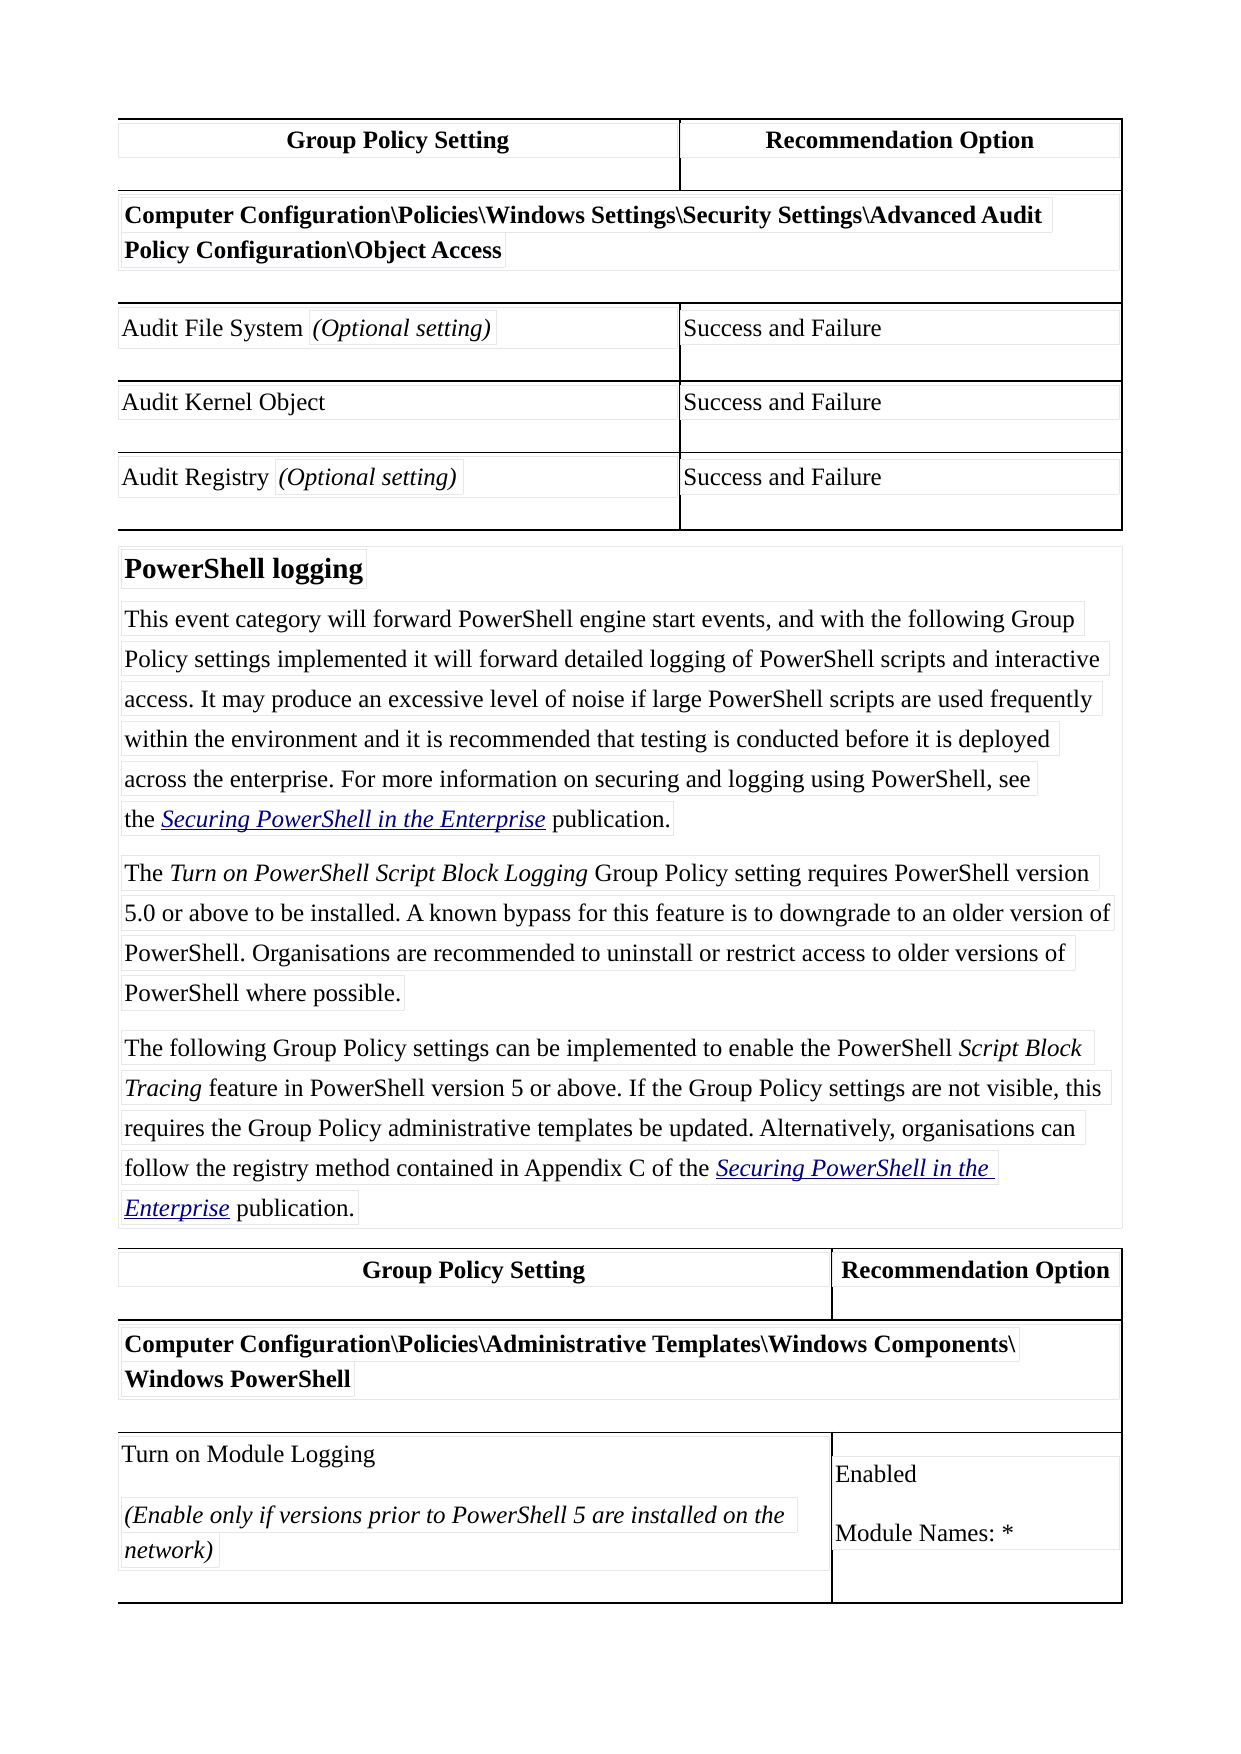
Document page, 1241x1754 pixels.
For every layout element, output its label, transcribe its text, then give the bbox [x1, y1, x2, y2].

table_cell Success and Failure [681, 382, 1121, 452]
table_cell Audit Kernel Object [118, 382, 679, 452]
table_cell Success and Failure [681, 453, 1121, 529]
table_cell Audit File System (Optional setting) [118, 304, 679, 380]
table_header Group Policy Setting [118, 1249, 831, 1319]
text The Turn on PowerShell Script Block Logging Group Policy setting requires PowerShell version 5.0 or above to be installed. A known bypass for this feature is to downgrade to an older version of PowerShell. Organisations are recommended to uninstall or restrict access to older versions of PowerShell where possible. [119, 852, 1122, 1010]
table_cell Computer Configuration\Policies\Administrative Templates\Windows Components\Windows PowerShell [118, 1321, 1121, 1432]
table_header Recommendation Option [833, 1249, 1121, 1319]
subtitle PowerShell logging [119, 547, 1122, 588]
table_cell Audit Registry (Optional setting) [118, 453, 679, 529]
text The following Group Policy settings can be implemented to enable the PowerShell Script Block Tracing feature in PowerShell version 5 or above. If the Group Policy settings are not visible, this requires the Group Policy administrative templates be updated. Alternatively, organisations can follow the registry method contained in Appendix C of the Securing PowerShell in the Enterprise publication. [119, 1027, 1122, 1228]
table_cell Success and Failure [681, 304, 1121, 380]
table_cell Computer Configuration\Policies\Windows Settings\Security Settings\Advanced Audit Policy Configuration\Object Access [118, 191, 1121, 302]
table_header Recommendation Option [681, 120, 1121, 190]
text This event category will forward PowerShell engine start events, and with the following Group Policy settings implemented it will forward detailed logging of PowerShell scripts and interactive access. It may produce an excessive level of noise if large PowerShell scripts are used frequently within the environment and it is recommended that testing is conducted before it is deployed across the enterprise. For more information on securing and logging using PowerShell, see the Securing PowerShell in the Enterprise publication. [119, 598, 1122, 835]
table_cell Turn on Module Logging (Enable only if versions prior to PowerShell 5 are installed on the network) [118, 1433, 831, 1602]
table_cell Enabled Module Names: * [833, 1433, 1121, 1602]
table_header Group Policy Setting [118, 120, 679, 190]
